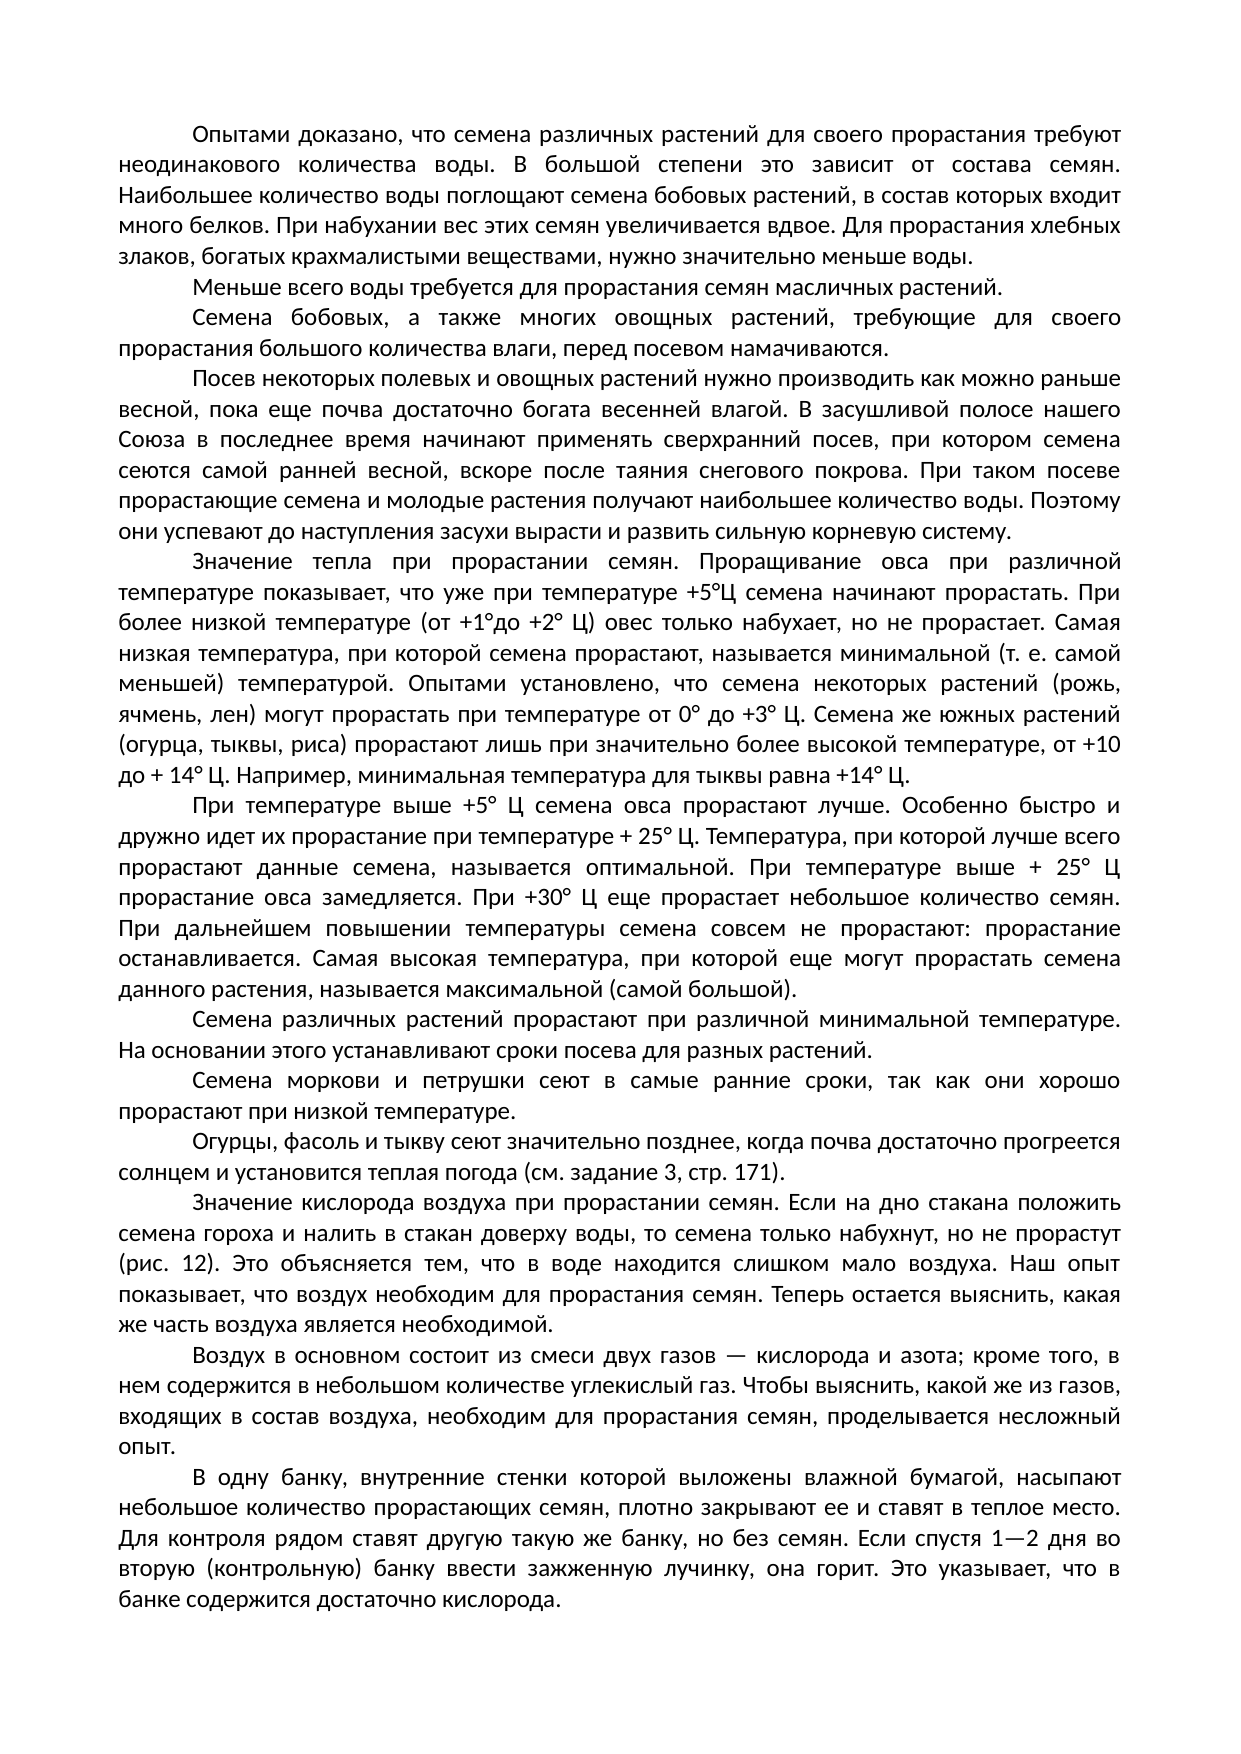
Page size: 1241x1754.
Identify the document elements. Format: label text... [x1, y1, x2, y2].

text Меньше всего воды требуется для прорастания семян масличных растений. [118, 271, 1122, 301]
text Значение тепла при прорастании семян. Проращивание овса при различной температуре показывает, что уже при температуре +5°Ц семена начинают прорастать. При более низкой температуре (от +1°до +2° Ц) овес только набухает, но не прорастает. Самая низкая температура, при которой семена прорастают, называется минимальной (т. е. самой меньшей) температурой. Опытами установлено, что семена некоторых растений (рожь, ячмень, лен) могут прорастать при температуре от 0° до +3° Ц. Семена же южных растений (огурца, тыквы, риса) прорастают лишь при значительно более высокой температуре, от +10 до + 14° Ц. Например, минимальная температура для тыквы равна +14° Ц. [118, 545, 1122, 789]
text Опытами доказано, что семена различных растений для своего прорастания требуют неодинакового количества воды. В большой степени это зависит от состава семян. Наибольшее количество воды поглощают семена бобовых растений, в состав которых входит много белков. При набухании вес этих семян увеличивается вдвое. Для прорастания хлебных злаков, богатых крахмалистыми веществами, нужно значительно меньше воды. [118, 118, 1122, 271]
text Воздух в основном состоит из смеси двух газов — кислорода и азота; кроме того, в нем содержится в небольшом количестве углекислый газ. Чтобы выяснить, какой же из газов, входящих в состав воздуха, необходим для прорастания семян, проделывается несложный опыт. [118, 1339, 1122, 1461]
text Посев некоторых полевых и овощных растений нужно производить как можно раньше весной, пока еще почва достаточно богата весенней влагой. В засушливой полосе нашего Союза в последнее время начинают применять сверхранний посев, при котором семена сеются самой ранней весной, вскоре после таяния снегового покрова. При таком посеве прорастающие семена и молодые растения получают наибольшее количество воды. Поэтому они успевают до наступления засухи вырасти и развить сильную корневую систему. [118, 362, 1122, 545]
text Семена различных растений прорастают при различной минимальной температуре. На основании этого устанавливают сроки посева для разных растений. [118, 1003, 1122, 1064]
text Семена бобовых, а также многих овощных растений, требующие для своего прорастания большого количества влаги, перед посевом намачиваются. [118, 301, 1122, 362]
text Значение кислорода воздуха при прорастании семян. Если на дно стакана положить семена гороха и налить в стакан доверху воды, то семена только набухнут, но не прорастут (рис. 12). Это объясняется тем, что в воде находится слишком мало воздуха. Наш опыт показывает, что воздух необходим для прорастания семян. Теперь остается выяснить, какая же часть воздуха является необходимой. [118, 1186, 1122, 1339]
text Семена моркови и петрушки сеют в самые ранние сроки, так как они хорошо прорастают при низкой температуре. [118, 1064, 1122, 1125]
text Огурцы, фасоль и тыкву сеют значительно позднее, когда почва достаточно прогреется солнцем и установится теплая погода (см. задание 3, стр. 171). [118, 1125, 1122, 1186]
text При температуре выше +5° Ц семена овса прорастают лучше. Особенно быстро и дружно идет их прорастание при температуре + 25° Ц. Температура, при которой лучше всего прорастают данные семена, называется оптимальной. При температуре выше + 25° Ц прорастание овса замедляется. При +30° Ц еще прорастает небольшое количество семян. При дальнейшем повышении температуры семена совсем не прорастают: прорастание останавливается. Самая высокая температура, при которой еще могут прорастать семена данного растения, называется максимальной (самой большой). [118, 789, 1122, 1003]
text В одну банку, внутренние стенки которой выложены влажной бумагой, насыпают небольшое количество прорастающих семян, плотно закрывают ее и ставят в теплое место. Для контроля рядом ставят другую такую же банку, но без семян. Если спустя 1—2 дня во вторую (контрольную) банку ввести зажженную лучинку, она горит. Это указывает, что в банке содержится достаточно кислорода. [118, 1461, 1122, 1614]
